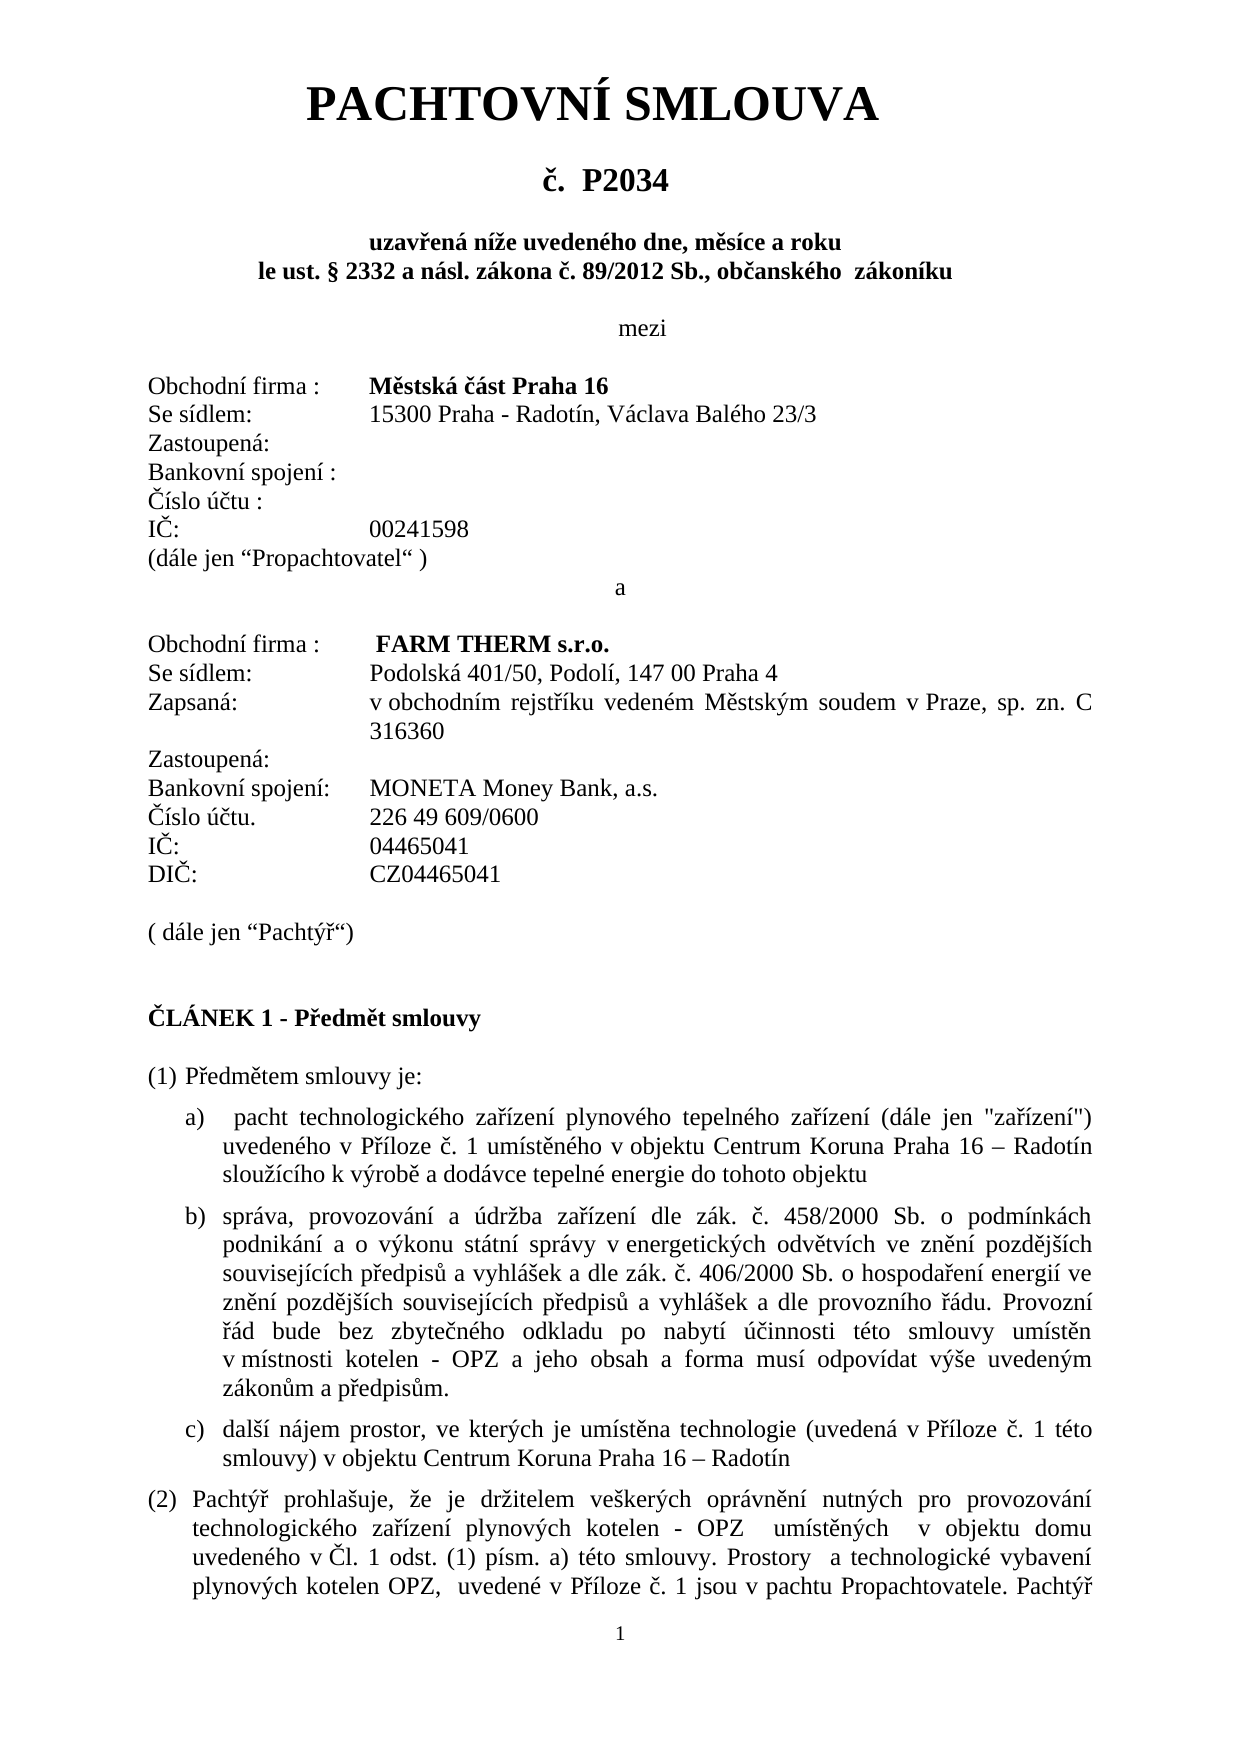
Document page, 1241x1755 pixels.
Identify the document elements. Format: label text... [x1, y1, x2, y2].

text Bankovní spojení: MONETA Money Bank, a.s. [148, 773, 1093, 802]
text Obchodní firma : FARM THERM s.r.o. [148, 629, 1093, 658]
text DIČ: CZ04465041 [148, 859, 1093, 888]
list pacht technologického zařízení plynového tepelného zařízení (dále jen "zařízení") uvedeného v Příloze č. 1 umístěného v objektu Centrum Koruna Praha 16 – Radotín sloužícího k výrobě a dodávce tepelné energie do tohoto objektu [185, 1102, 1093, 1188]
text Bankovní spojení : [148, 457, 1093, 486]
text uzavřená níže uvedeného dne, měsíce a roku [148, 227, 1063, 256]
list další nájem prostor, ve kterých je umístěna technologie (uvedená v Příloze č. 1 této smlouvy) v objektu Centrum Koruna Praha 16 – Radotín [185, 1414, 1093, 1472]
text Se sídlem: Podolská 401/50, Podolí, 147 00 Praha 4 [148, 658, 1093, 687]
text IČ: 04465041 [148, 831, 1093, 859]
text Zastoupená: [148, 428, 1093, 457]
text Zapsaná: v obchodním rejstříku vedeném Městským soudem v Praze, sp. zn. C 316360 [148, 687, 1093, 744]
text (dále jen “Propachtovatel“ ) [148, 543, 1093, 572]
text ( dále jen “Pachtýř“) [148, 917, 1093, 946]
text ČLÁNEK 1 - Předmět smlouvy [148, 1003, 1093, 1032]
list správa, provozování a údržba zařízení dle zák. č. 458/2000 Sb. o podmínkách podnikání a o výkonu státní správy v energetických odvětvích ve znění pozdějších souvisejících předpisů a vyhlášek a dle zák. č. 406/2000 Sb. o hospodaření energií ve znění pozdějších souvisejících předpisů a vyhlášek a dle provozního řádu. Provozní řád bude bez zbytečného odkladu po nabytí účinnosti této smlouvy umístěn v místnosti kotelen - OPZ a jeho obsah a forma musí odpovídat výše uvedeným zákonům a předpisům. [185, 1201, 1093, 1402]
list Pachtýř prohlašuje, že je držitelem veškerých oprávnění nutných pro provozování technologického zařízení plynových kotelen - OPZ umístěných v objektu domu uvedeného v Čl. 1 odst. (1) písm. a) této smlouvy. Prostory a technologické vybavení plynových kotelen OPZ, uvedené v Příloze č. 1 jsou v pachtu Propachtovatele. Pachtýř [148, 1484, 1093, 1599]
text le ust. § 2332 a násl. zákona č. 89/2012 Sb., občanského zákoníku [148, 256, 1063, 284]
text a [148, 572, 1093, 601]
text Obchodní firma : Městská část Praha 16 [148, 371, 1093, 399]
text Číslo účtu. 226 49 609/0600 [148, 802, 1093, 831]
text mezi [148, 313, 1063, 342]
text Číslo účtu : [148, 486, 1093, 514]
text PACHTOVNÍ SMLOUVA [148, 74, 1063, 131]
text č. P2034 [148, 160, 1063, 198]
text Zastoupená: [148, 744, 1093, 773]
text IČ: 00241598 [148, 514, 1093, 543]
text Se sídlem: 15300 Praha - Radotín, Václava Balého 23/3 [148, 399, 1093, 428]
list Předmětem smlouvy je: [148, 1061, 1093, 1089]
